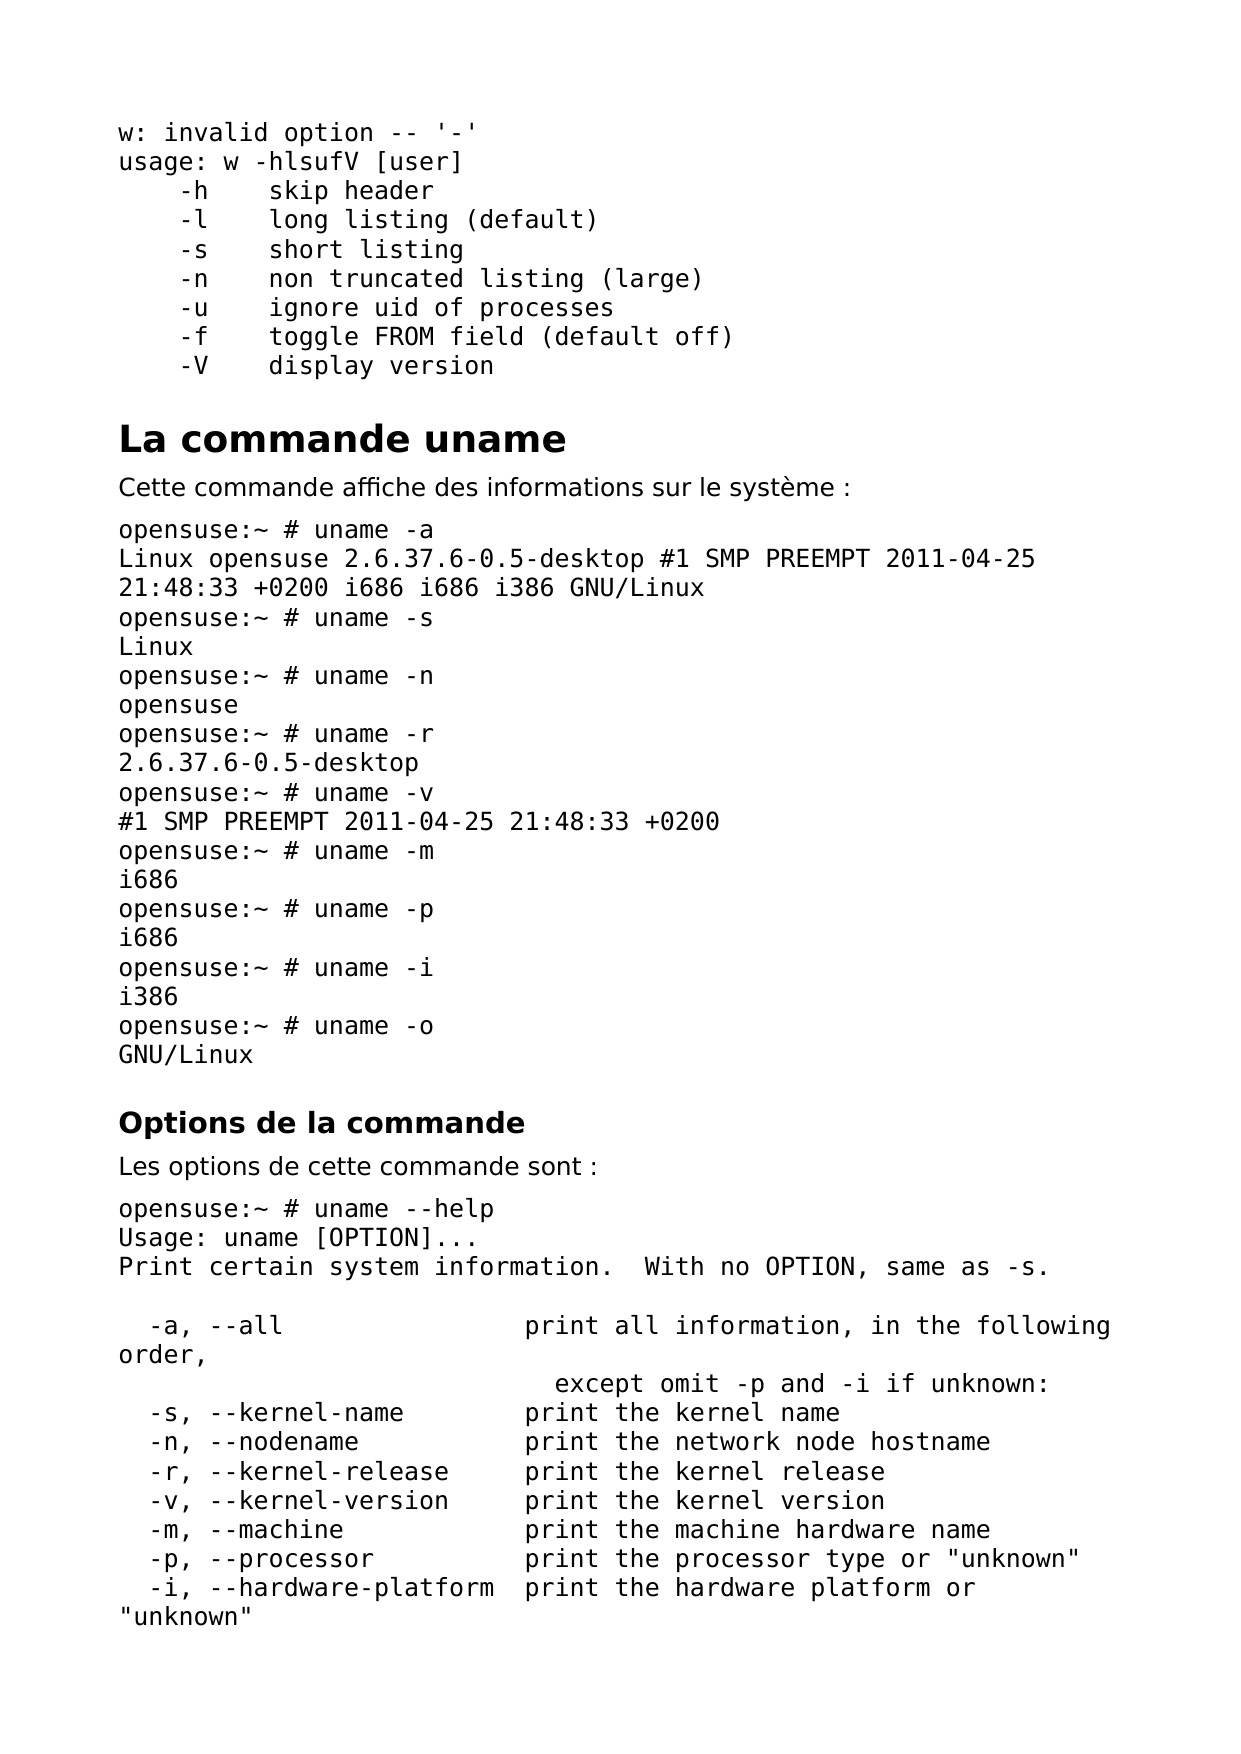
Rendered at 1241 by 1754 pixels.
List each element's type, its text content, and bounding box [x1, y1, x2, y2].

text opensuse:~ # uname -a Linux opensuse 2.6.37.6-0.5-desktop #1 SMP PREEMPT 2011-04-25 21:48:33 +0200 i686 i686 i386 GNU/Linux opensuse:~ # uname -s Linux opensuse:~ # uname -n opensuse opensuse:~ # uname -r 2.6.37.6-0.5-desktop opensuse:~ # uname -v #1 SMP PREEMPT 2011-04-25 21:48:33 +0200 opensuse:~ # uname -m i686 opensuse:~ # uname -p i686 opensuse:~ # uname -i i386 opensuse:~ # uname -o GNU/Linux [118, 515, 1122, 1069]
text Les options de cette commande sont : [118, 1153, 1122, 1182]
subtitle La commande uname [118, 417, 1122, 461]
text opensuse:~ # uname --help Usage: uname [OPTION]... Print certain system information. With no OPTION, same as -s. -a, --all print all information, in the following order, except omit -p and -i if unknown: -s, --kernel-name print the kernel name -n, --nodename print the network node hostname -r, --kernel-release print the kernel release -v, --kernel-version print the kernel version -m, --machine print the machine hardware name -p, --processor print the processor type or "unknown" -i, --hardware-platform print the hardware platform or "unknown" [118, 1194, 1122, 1632]
text Cette commande affiche des informations sur le système : [118, 473, 1122, 503]
text w: invalid option -- '-' usage: w -hlsufV [user] -h skip header -l long listing (default) -s short listing -n non truncated listing (large) -u ignore uid of processes -f toggle FROM field (default off) -V display version [118, 118, 1122, 381]
subtitle Options de la commande [118, 1106, 1122, 1140]
